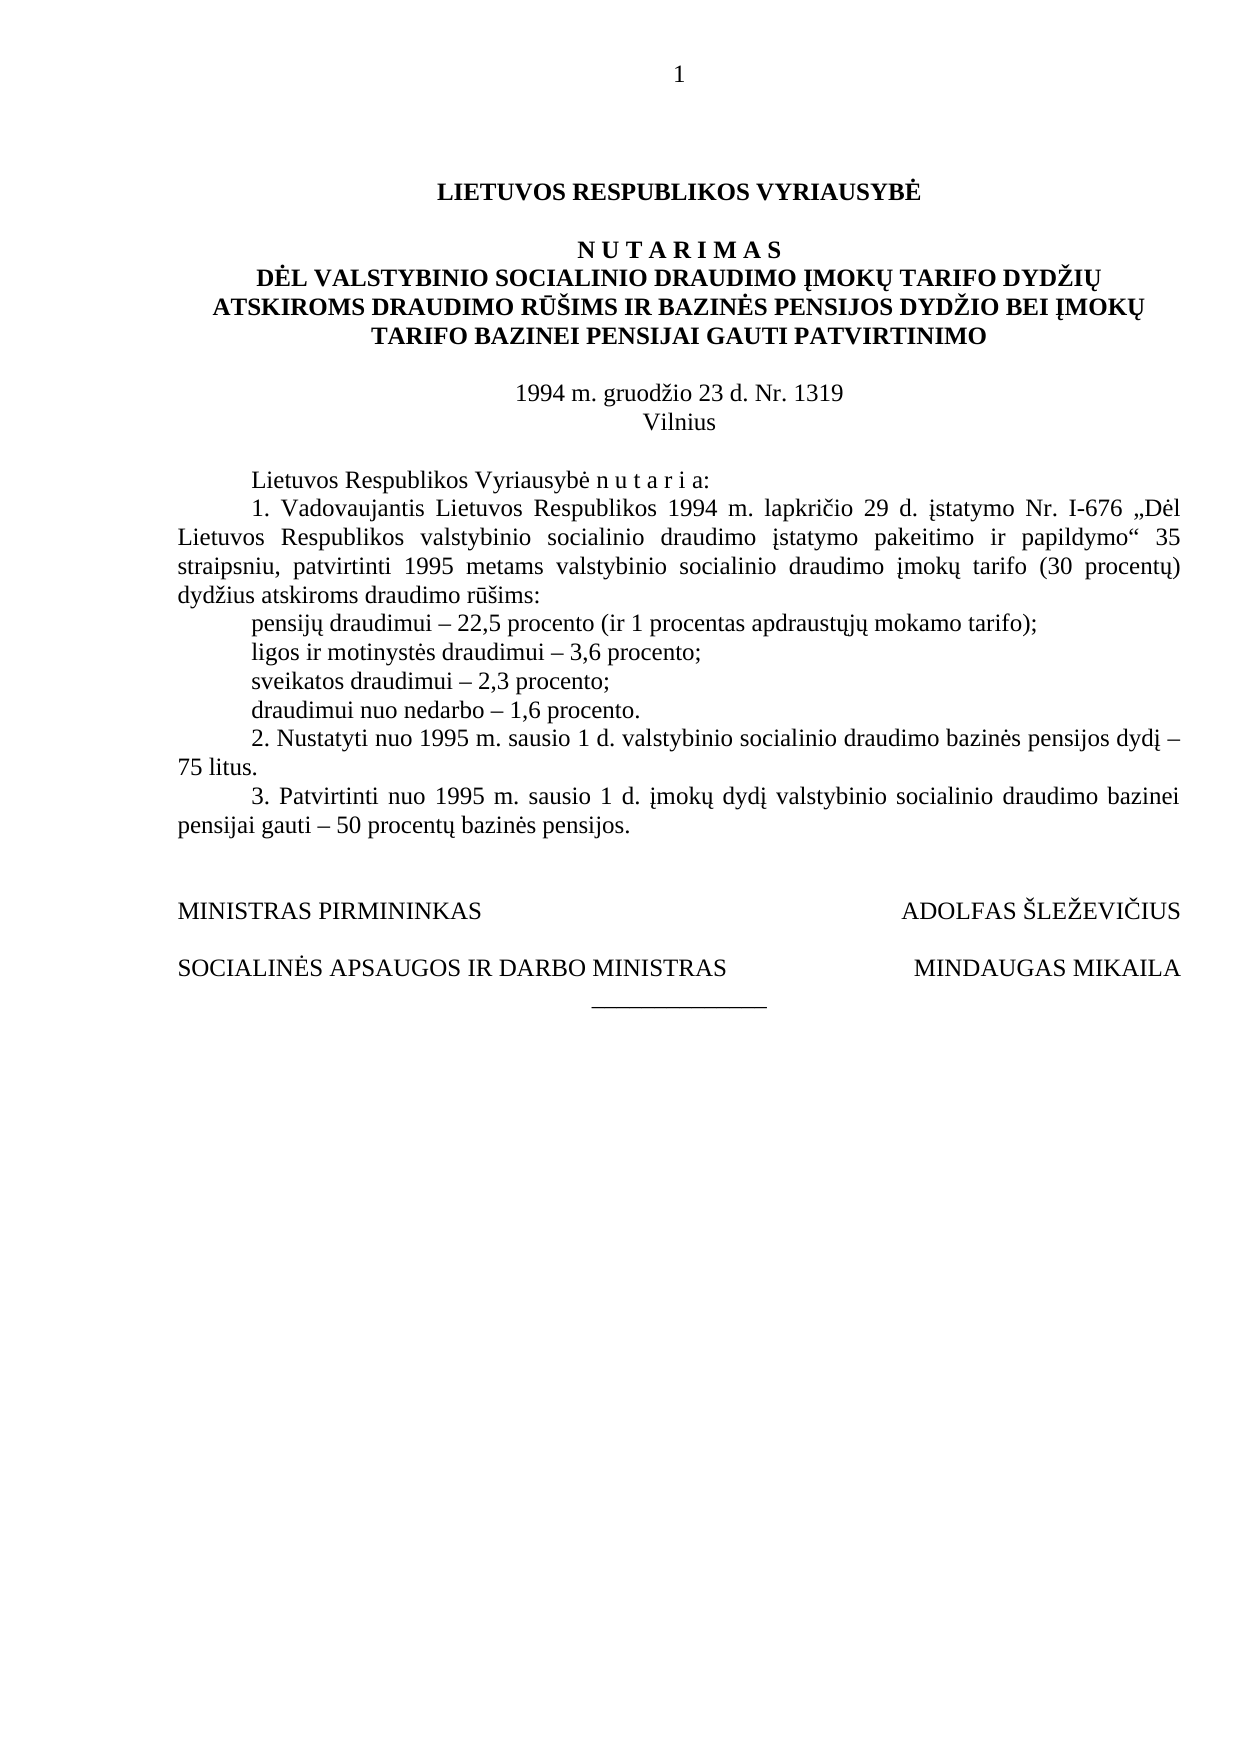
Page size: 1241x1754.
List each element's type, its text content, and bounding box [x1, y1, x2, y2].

text ______________ [177, 982, 1181, 1011]
text 1. Vadovaujantis Lietuvos Respublikos 1994 m. lapkričio 29 d. įstatymo Nr. I-676 „Dėl Lietuvos Respublikos valstybinio socialinio draudimo įstatymo pakeitimo ir papildymo“ 35 straipsniu, patvirtinti 1995 metams valstybinio socialinio draudimo įmokų tarifo (30 procentų) dydžius atskiroms draudimo rūšims: [177, 493, 1181, 608]
text sveikatos draudimui – 2,3 procento; [177, 666, 1181, 695]
text 3. Patvirtinti nuo 1995 m. sausio 1 d. įmokų dydį valstybinio socialinio draudimo bazinei pensijai gauti – 50 procentų bazinės pensijos. [177, 781, 1181, 838]
text LIETUVOS RESPUBLIKOS VYRIAUSYBĖ [177, 177, 1181, 206]
text pensijų draudimui – 22,5 procento (ir 1 procentas apdraustųjų mokamo tarifo); [177, 608, 1181, 637]
text 2. Nustatyti nuo 1995 m. sausio 1 d. valstybinio socialinio draudimo bazinės pensijos dydį – 75 litus. [177, 723, 1181, 781]
text DĖL VALSTYBINIO SOCIALINIO DRAUDIMO ĮMOKŲ TARIFO DYDŽIŲ ATSKIROMS DRAUDIMO RŪŠIMS IR BAZINĖS PENSIJOS DYDŽIO BEI ĮMOKŲ TARIFO BAZINEI PENSIJAI GAUTI PATVIRTINIMO [177, 263, 1181, 350]
text draudimui nuo nedarbo – 1,6 procento. [177, 695, 1181, 723]
text ligos ir motinystės draudimui – 3,6 procento; [177, 637, 1181, 666]
text Vilnius [177, 407, 1181, 436]
text Lietuvos Respublikos Vyriausybė nutaria: [177, 465, 1181, 493]
text SOCIALINĖS APSAUGOS IR DARBO MINISTRAS MINDAUGAS MIKAILA [177, 953, 1181, 982]
text MINISTRAS PIRMININKAS ADOLFAS ŠLEŽEVIČIUS [177, 896, 1181, 925]
text 1994 m. gruodžio 23 d. Nr. 1319 [177, 378, 1181, 407]
text N U T A R I M A S [177, 235, 1181, 263]
